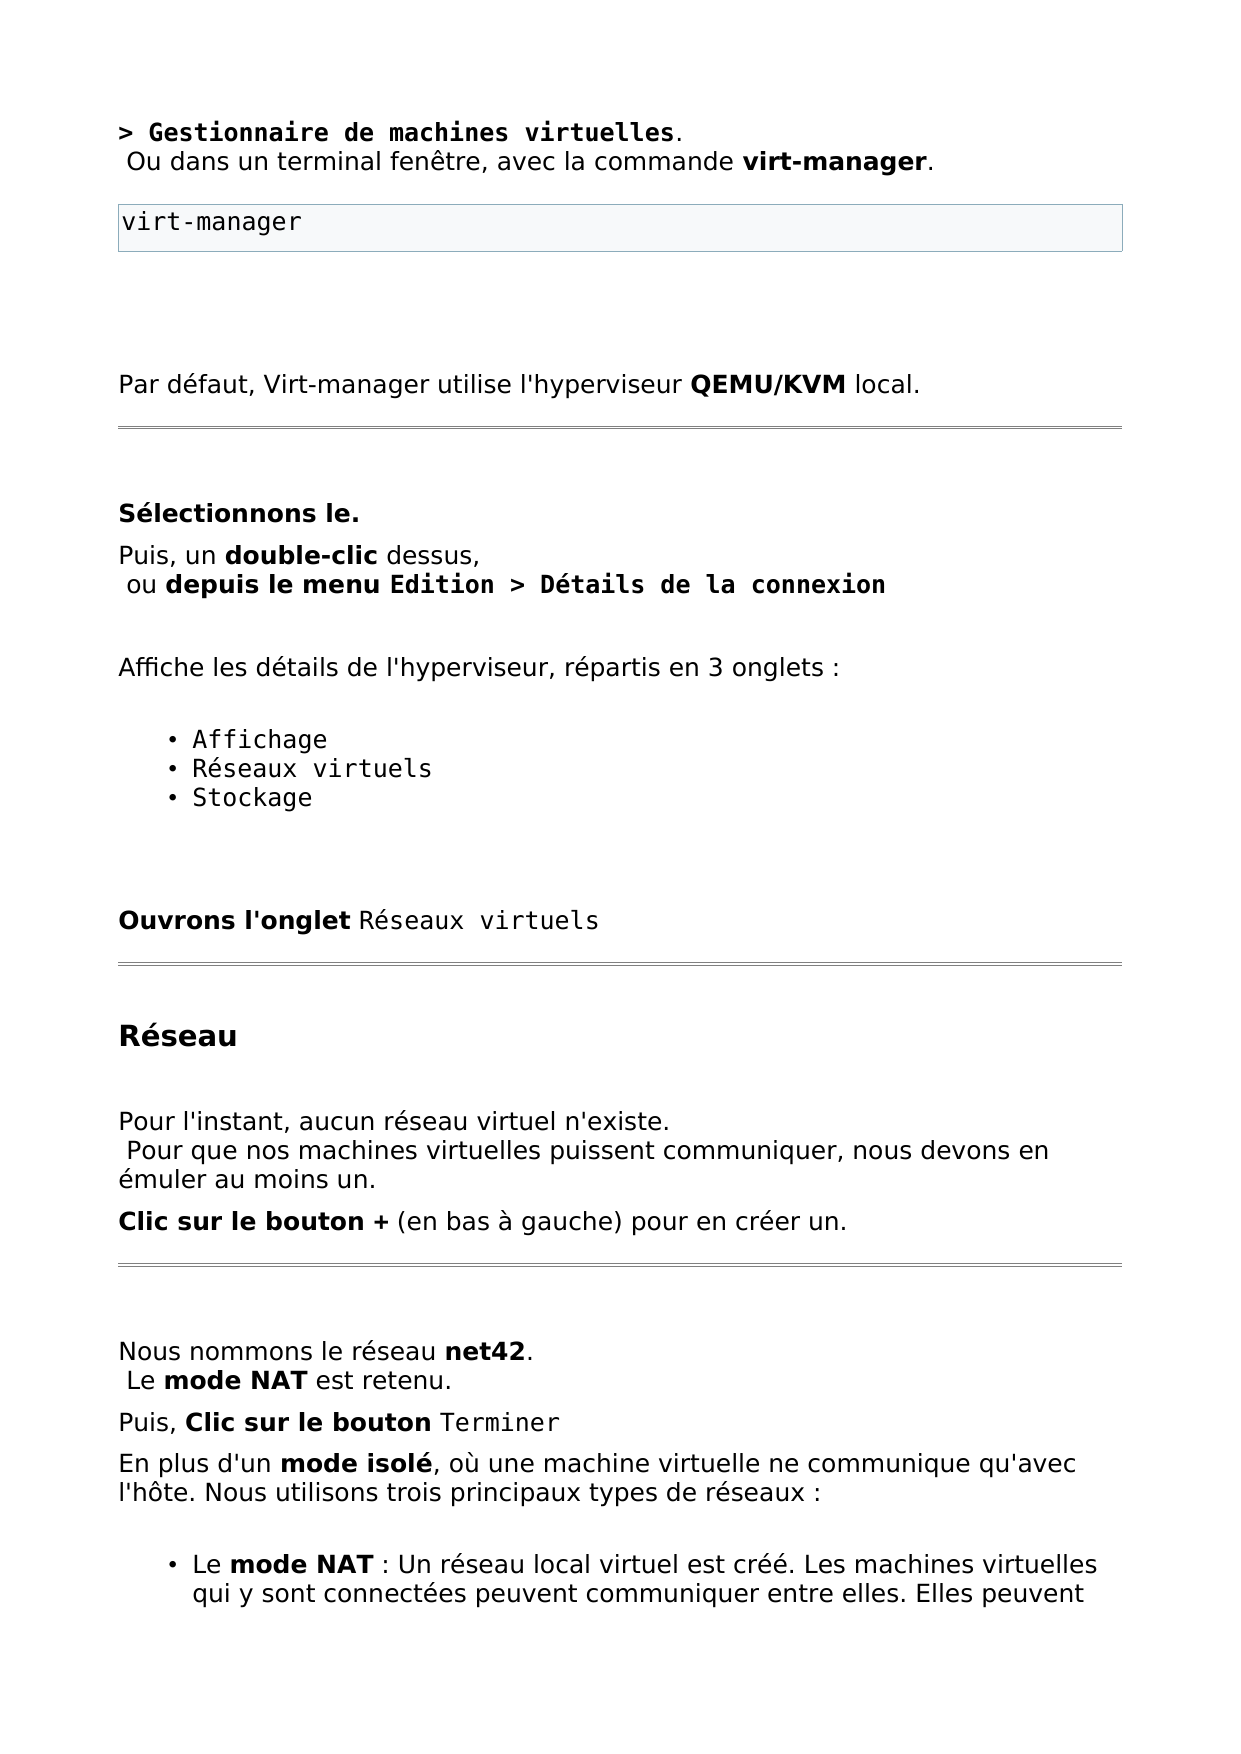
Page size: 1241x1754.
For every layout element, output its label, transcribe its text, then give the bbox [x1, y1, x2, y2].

text Puis, Clic sur le bouton Terminer [118, 1408, 1122, 1437]
text Clic sur le bouton + (en bas à gauche) pour en créer un. [118, 1207, 1122, 1236]
list Affichage [177, 725, 1122, 754]
text Puis, un double-clic dessus, ou depuis le menu Edition > Détails de la connexion [118, 541, 1122, 599]
text Affiche les détails de l'hyperviseur, répartis en 3 onglets : [118, 654, 1122, 683]
list Le mode NAT : Un réseau local virtuel est créé. Les machines virtuelles qui y sont connectées peuvent communiquer entre elles. Elles peuvent [177, 1550, 1122, 1608]
text Par défaut, Virt-manager utilise l'hyperviseur QEMU/KVM local. [118, 370, 1122, 399]
text En plus d'un mode isolé, où une machine virtuelle ne communique qu'avec l'hôte. Nous utilisons trois principaux types de réseaux : [118, 1449, 1122, 1508]
text Pour l'instant, aucun réseau virtuel n'existe. Pour que nos machines virtuelles puissent communiquer, nous devons en émuler au moins un. [118, 1107, 1122, 1195]
table_header virt-manager [119, 205, 1122, 251]
list Stockage [177, 783, 1122, 812]
text > Gestionnaire de machines virtuelles. Ou dans un terminal fenêtre, avec la commande virt-manager. [118, 118, 1122, 176]
text Sélectionnons le. [118, 499, 1122, 529]
list Réseaux virtuels [177, 754, 1122, 783]
text Nous nommons le réseau net42. Le mode NAT est retenu. [118, 1337, 1122, 1395]
text Ouvrons l'onglet Réseaux virtuels [118, 906, 1122, 935]
subtitle Réseau [118, 1019, 1122, 1053]
